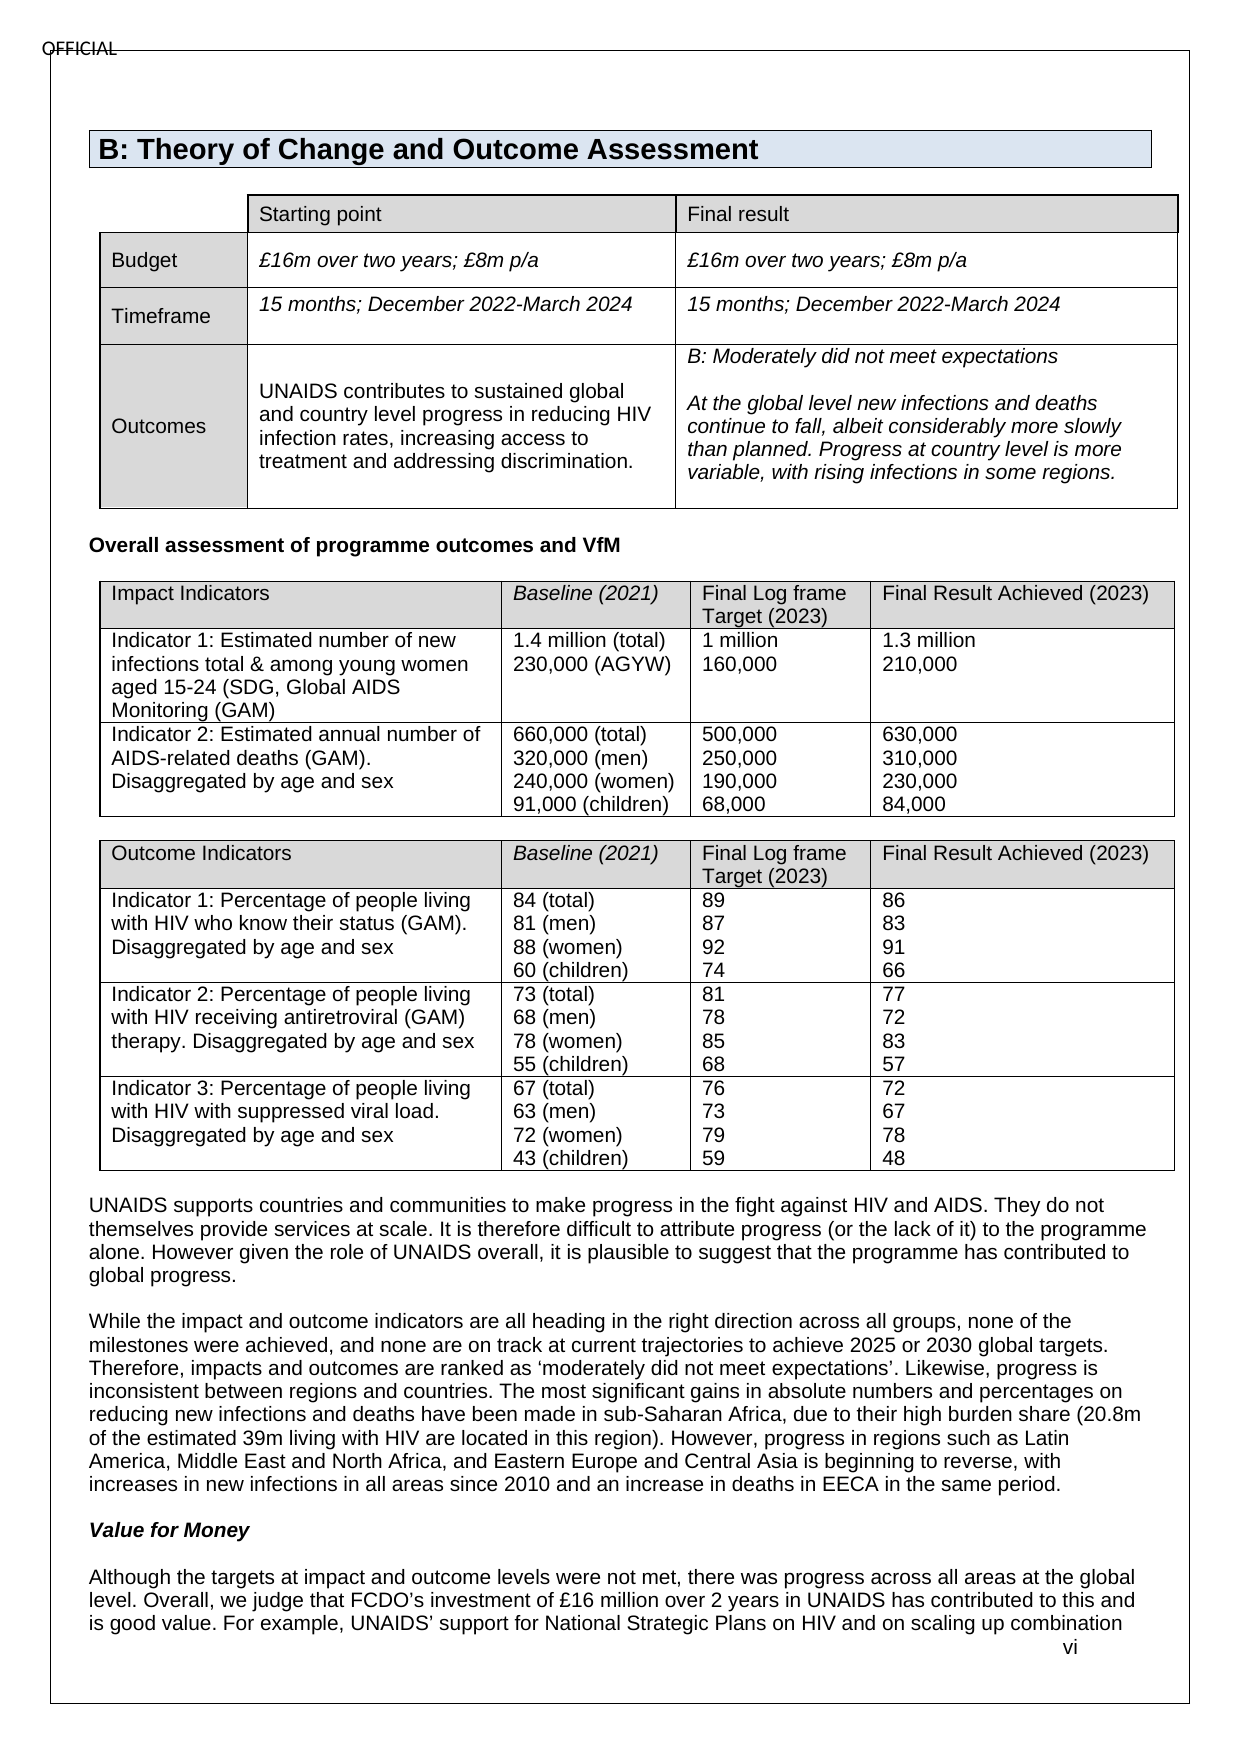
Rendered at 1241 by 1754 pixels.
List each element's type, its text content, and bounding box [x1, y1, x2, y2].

table_cell 1 million 160,000 [691, 629, 870, 722]
table_cell 89 87 92 74 [691, 889, 870, 982]
table_cell Outcomes [101, 345, 247, 507]
table_cell Indicator 2: Estimated annual number of AIDS-related deaths (GAM). Disaggregated by age and sex [101, 723, 501, 816]
text Value for Money [89, 1519, 1152, 1542]
text Overall assessment of programme outcomes and VfM [89, 534, 1152, 557]
table_cell 1.4 million (total) 230,000 (AGYW) [502, 629, 690, 722]
table_cell UNAIDS contributes to sustained global and country level progress in reducing HIV infection rates, increasing access to treatment and addressing discrimination. [248, 345, 675, 507]
text Although the targets at impact and outcome levels were not met, there was progress across all areas at the global level. Overall, we judge that FCDO’s investment of £16 million over 2 years in UNAIDS has contributed to this and is good value. For example, UNAIDS’ support for National Strategic Plans on HIV and on scaling up combination [89, 1566, 1152, 1635]
table_header Starting point [249, 196, 675, 232]
table_header Final Result Achieved (2023) [871, 582, 1174, 628]
subtitle B: Theory of Change and Outcome Assessment [90, 131, 1151, 167]
table_cell 76 73 79 59 [691, 1077, 870, 1169]
table_header [100, 194, 247, 232]
table_cell £16m over two years; £8m p/a [248, 233, 675, 287]
table_cell Indicator 1: Percentage of people living with HIV who know their status (GAM). Disaggregated by age and sex [101, 889, 501, 982]
table_cell Budget [101, 233, 247, 287]
table_cell 15 months; December 2022-March 2024 [248, 288, 675, 344]
table_header Final Log frame Target (2023) [691, 582, 870, 628]
table_cell Indicator 1: Estimated number of new infections total & among young women aged 15-24 (SDG, Global AIDS Monitoring (GAM) [101, 629, 501, 722]
table_header Final result [677, 196, 1177, 232]
table_cell 630,000 310,000 230,000 84,000 [871, 723, 1174, 816]
table_header Impact Indicators [101, 582, 501, 628]
text UNAIDS supports countries and communities to make progress in the fight against HIV and AIDS. They do not themselves provide services at scale. It is therefore difficult to attribute progress (or the lack of it) to the programme alone. However given the role of UNAIDS overall, it is plausible to suggest that the programme has contributed to global progress. [89, 1194, 1152, 1287]
table_cell 15 months; December 2022-March 2024 [676, 288, 1177, 344]
table_cell 81 78 85 68 [691, 983, 870, 1076]
table_cell £16m over two years; £8m p/a [676, 233, 1177, 287]
table_header Final Log frame Target (2023) [691, 841, 870, 888]
table_cell B: Moderately did not meet expectations At the global level new infections and deaths continue to fall, albeit considerably more slowly than planned. Progress at country level is more variable, with rising infections in some regions. [676, 345, 1177, 507]
table_header Outcome Indicators [101, 841, 501, 888]
table_cell Indicator 3: Percentage of people living with HIV with suppressed viral load. Disaggregated by age and sex [101, 1077, 501, 1169]
table_cell 86 83 91 66 [871, 889, 1174, 982]
text While the impact and outcome indicators are all heading in the right direction across all groups, none of the milestones were achieved, and none are on track at current trajectories to achieve 2025 or 2030 global targets. Therefore, impacts and outcomes are ranked as ‘moderately did not meet expectations’. Likewise, progress is inconsistent between regions and countries. The most significant gains in absolute numbers and percentages on reducing new infections and deaths have been made in sub-Saharan Africa, due to their high burden share (20.8m of the estimated 39m living with HIV are located in this region). However, progress in regions such as Latin America, Middle East and North Africa, and Eastern Europe and Central Asia is beginning to reverse, with increases in new infections in all areas since 2010 and an increase in deaths in EECA in the same period. [89, 1310, 1152, 1496]
table_header Baseline (2021) [502, 582, 690, 628]
table_cell 1.3 million 210,000 [871, 629, 1174, 722]
table_cell 77 72 83 57 [871, 983, 1174, 1076]
table_cell 660,000 (total) 320,000 (men) 240,000 (women) 91,000 (children) [502, 723, 690, 816]
table_cell 84 (total) 81 (men) 88 (women) 60 (children) [502, 889, 690, 982]
table_cell 73 (total) 68 (men) 78 (women) 55 (children) [502, 983, 690, 1076]
table_cell Indicator 2: Percentage of people living with HIV receiving antiretroviral (GAM) therapy. Disaggregated by age and sex [101, 983, 501, 1076]
table_cell 67 (total) 63 (men) 72 (women) 43 (children) [502, 1077, 690, 1169]
table_header Final Result Achieved (2023) [871, 841, 1174, 888]
table_header Baseline (2021) [502, 841, 690, 888]
table_cell 500,000 250,000 190,000 68,000 [691, 723, 870, 816]
table_cell 72 67 78 48 [871, 1077, 1174, 1169]
table_cell Timeframe [101, 288, 247, 344]
